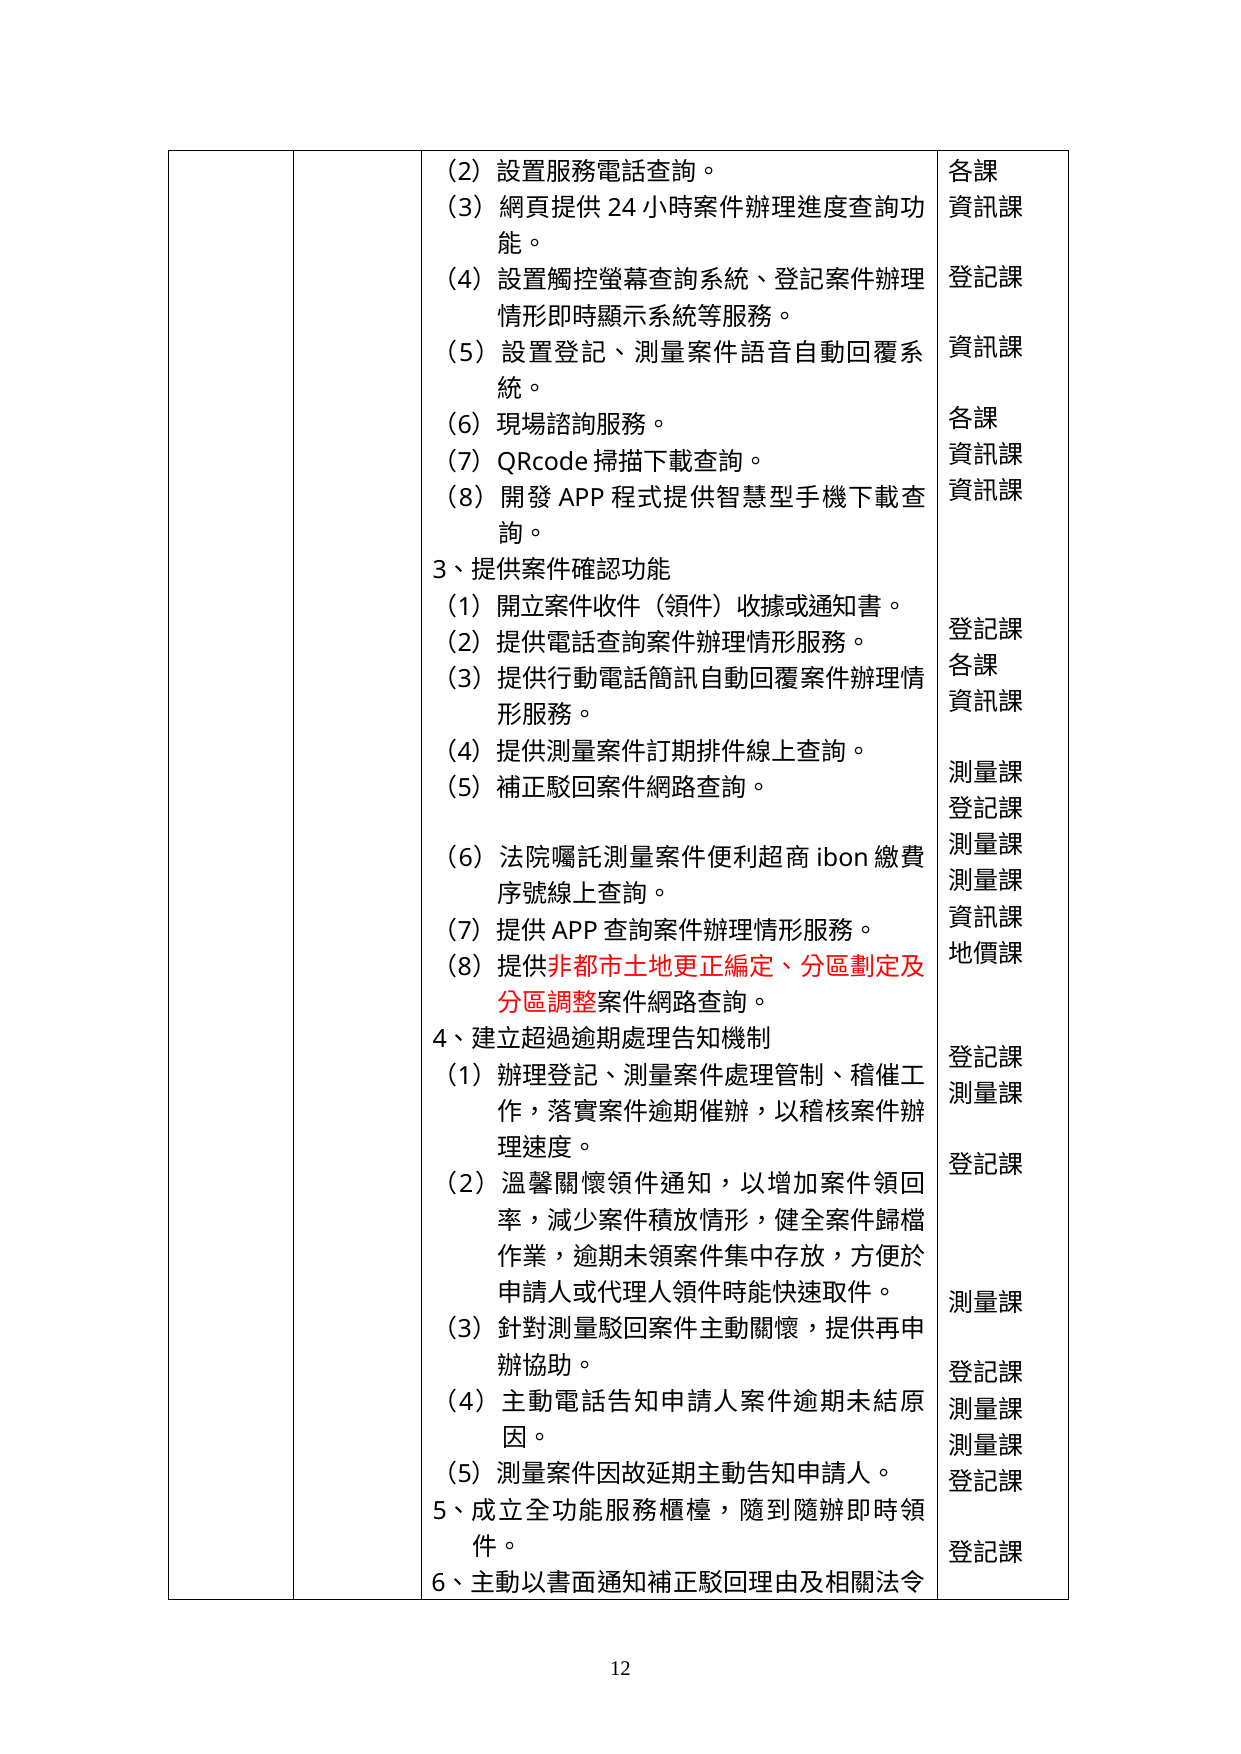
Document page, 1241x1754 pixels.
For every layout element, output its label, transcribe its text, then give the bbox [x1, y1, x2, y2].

table_cell 各課 資訊課 登記課 資訊課 各課 資訊課 資訊課 登記課 各課 資訊課 測量課 登記課 測量課 測量課 資訊課 地價課 登記課 測量課 登記課 測量課 登記課 測量課 測量課 登記課 登記課 [938, 151, 1068, 1599]
table_cell 提供案件辦理資訊 （1）制訂各類案件標準化作業流程、收費圖表看板及相關書表範例。 （2）開立案件收件（領件）收據，包含承辦單位、承辦人員姓名、電話及辦理期限。 （3）利用自動化科技，如：即時顯示螢幕、手機自動簡訊、補正駁回傳真等主動通知民眾申辦案件進度。 （4）依據「政府資訊公開法」第7條主動公開組織、職掌及轄區簡介、主管及單位介紹、交通資訊及電話、服務時間等服務資訊於機關網站。 （5）於辦公處所公布欄辦理公告。 （6）提供網站上之公告服務。 提供多元查詢管道 （1）設置電話語音查詢。 （2）設置服務電話查詢。 （3）網頁提供24小時案件辦理進度查詢功能。 （4）設置觸控螢幕查詢系統、登記案件辦理情形即時顯示系統等服務。 （5）設置登記、測量案件語音自動回覆系統。 （6）現場諮詢服務。 （7）QRcode掃描下載查詢。 （8）開發APP程式提供智慧型手機下載查詢。 提供案件確認功能 （1）開立案件收件（領件）收據或通知書。 （2）提供電話查詢案件辦理情形服務。 （3）提供行動電話簡訊自動回覆案件辦理情形服務。 （4）提供測量案件訂期排件線上查詢。 （5）補正駁回案件網路查詢。 （6）法院囑託測量案件便利超商ibon繳費序號線上查詢。 （7）提供APP查詢案件辦理情形服務。 （8）提供非都市土地更正編定、分區劃定及分區調整案件網路查詢。 建立超過逾期處理告知機制 （1）辦理登記、測量案件處理管制、稽催工作，落實案件逾期催辦，以稽核案件辦理速度。 （2）溫馨關懷領件通知，以增加案件領回率，減少案件積放情形，健全案件歸檔作業，逾期未領案件集中存放，方便於申請人或代理人領件時能快速取件。 （3）針對測量駁回案件主動關懷，提供再申辦協助。 （4）主動電話告知申請人案件逾期未結原因。 （5）測量案件因故延期主動告知申請人。 成立全功能服務櫃檯，隨到隨辦即時領件。 主動以書面通知補正駁回理由及相關法令訂載明行政救濟措施。 主動通知民眾退還溢繳規費及退費方式。 土地分割、合併分算地價後，主動通知稅務局及土地所有權人。 主動以書面及電話通知申請人買賣案件已辦竣，未辦理實價登錄申報，請於期限內完成申報。 每月提供八德區不動產交易行情分析資料(八德行情攏耶知)。 每月提供八德區大樓、公寓、華廈、土地價量交易看板(安心成價-不動產交易、實價登錄專區)。 每季提供八德區各使用土地交易看板(安心成價-不動產交易、實價登錄專區)。 每季提供八德區成交房屋分析(安心成價-不動產交易、實價登錄專區)。 每季提供八德區購屋者分析(安心成價-不動產交易、實價登錄專區)。 提供八德區公告土地現值級距圖。 提供地籍異動即時通便民服務。 [422, 151, 937, 1599]
table_cell [294, 151, 421, 1599]
